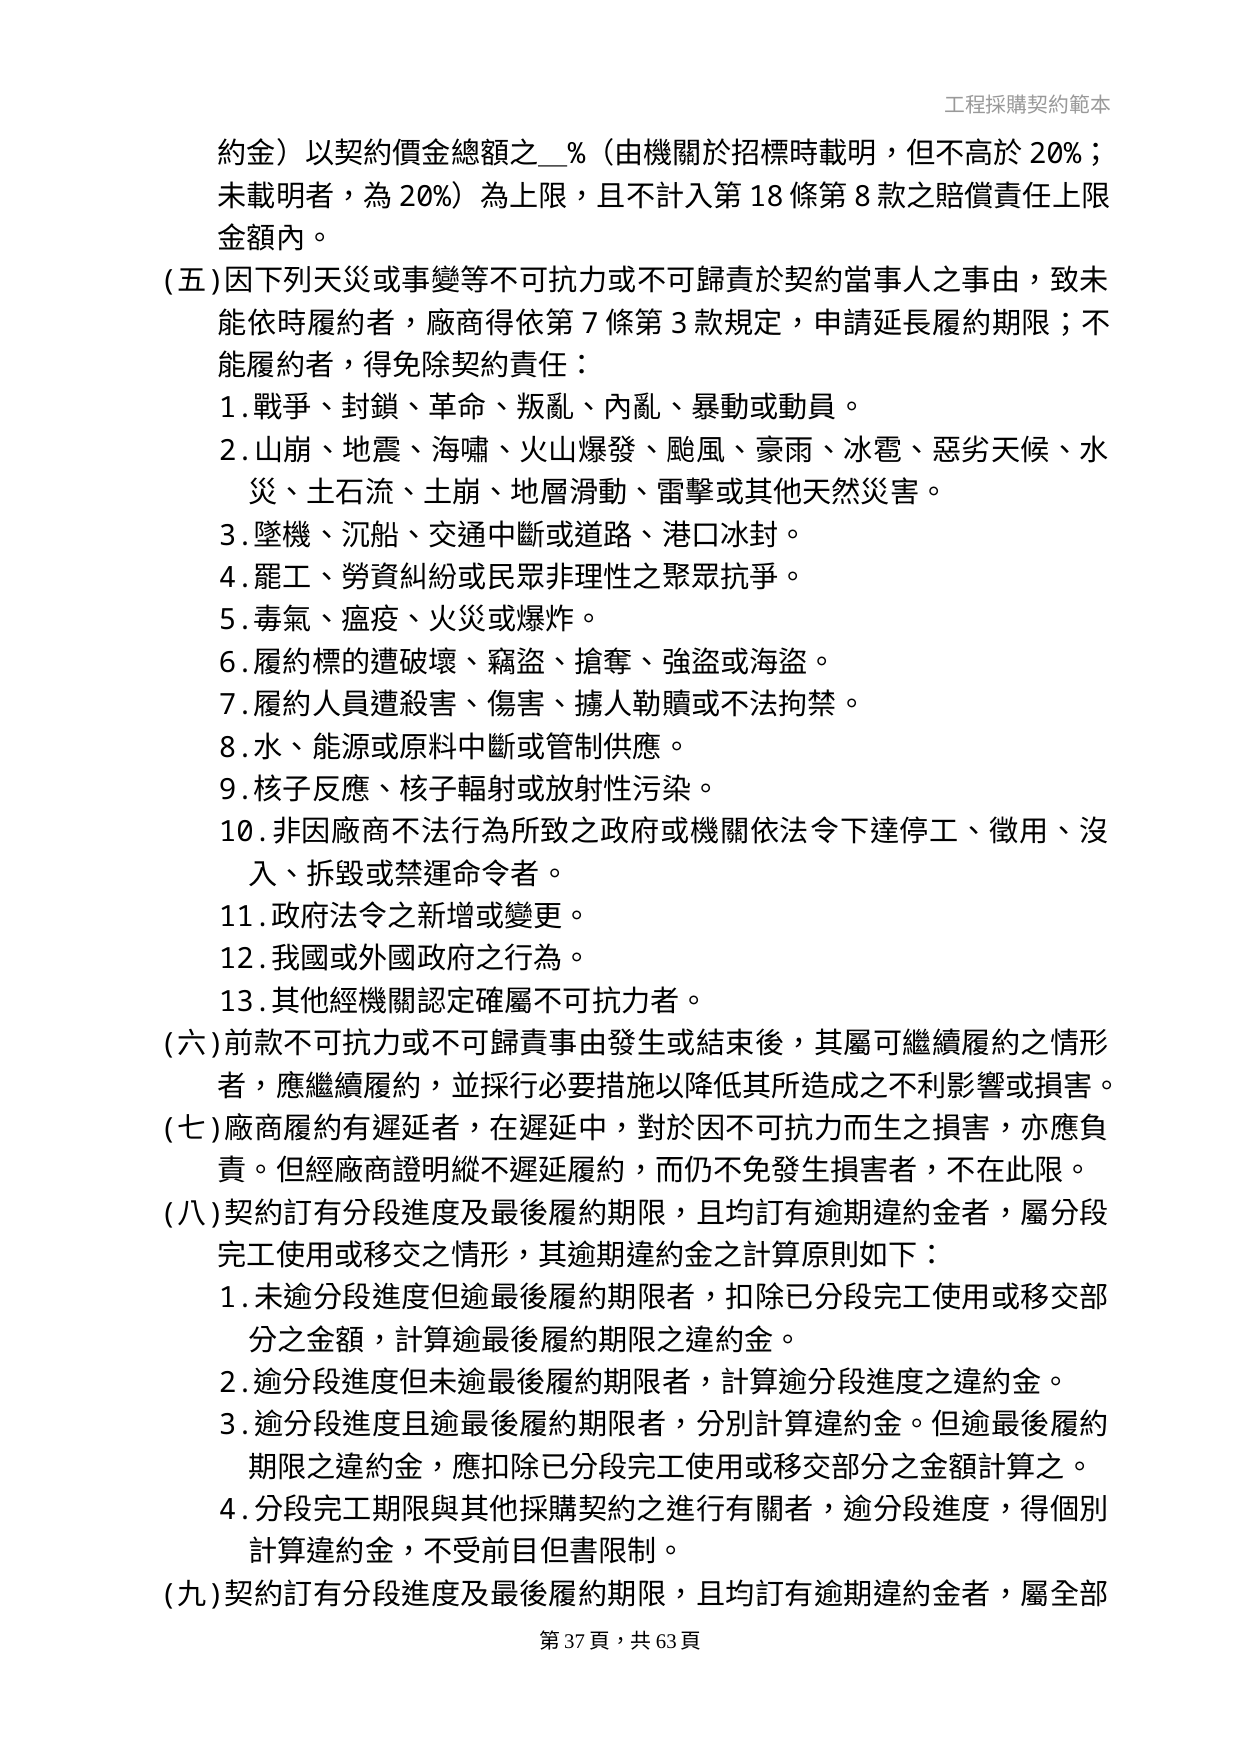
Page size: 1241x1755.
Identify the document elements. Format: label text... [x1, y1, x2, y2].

text 1.戰爭、封鎖、革命、叛亂、內亂、暴動或動員。 [218, 384, 1110, 426]
text 約金）以契約價金總額之＿%（由機關於招標時載明，但不高於20%；未載明者，為20%）為上限，且不計入第18條第8款之賠償責任上限金額內。 [159, 130, 1110, 257]
text 7.履約人員遭殺害、傷害、擄人勒贖或不法拘禁。 [218, 681, 1110, 723]
text 12.我國或外國政府之行為。 [218, 935, 1110, 977]
text 4.罷工、勞資糾紛或民眾非理性之聚眾抗爭。 [218, 553, 1110, 596]
text 3.墜機、沉船、交通中斷或道路、港口冰封。 [218, 511, 1110, 553]
text 9.核子反應、核子輻射或放射性污染。 [218, 766, 1110, 808]
text 6.履約標的遭破壞、竊盜、搶奪、強盜或海盜。 [218, 638, 1110, 681]
text 1.未逾分段進度但逾最後履約期限者，扣除已分段完工使用或移交部分之金額，計算逾最後履約期限之違約金。 [218, 1274, 1110, 1358]
text (七)廠商履約有遲延者，在遲延中，對於因不可抗力而生之損害，亦應負責。但經廠商證明縱不遲延履約，而仍不免發生損害者，不在此限。 [159, 1104, 1110, 1189]
text (五)因下列天災或事變等不可抗力或不可歸責於契約當事人之事由，致未能依時履約者，廠商得依第7條第3款規定，申請延長履約期限；不能履約者，得免除契約責任： [159, 257, 1110, 384]
text 3.逾分段進度且逾最後履約期限者，分別計算違約金。但逾最後履約期限之違約金，應扣除已分段完工使用或移交部分之金額計算之。 [218, 1401, 1110, 1486]
text (六)前款不可抗力或不可歸責事由發生或結束後，其屬可繼續履約之情形者，應繼續履約，並採行必要措施以降低其所造成之不利影響或損害。 [159, 1020, 1110, 1104]
text 2.逾分段進度但未逾最後履約期限者，計算逾分段進度之違約金。 [218, 1358, 1110, 1401]
text 10.非因廠商不法行為所致之政府或機關依法令下達停工、徵用、沒入、拆毀或禁運命令者。 [218, 808, 1110, 893]
text 4.分段完工期限與其他採購契約之進行有關者，逾分段進度，得個別計算違約金，不受前目但書限制。 [218, 1486, 1110, 1570]
text 8.水、能源或原料中斷或管制供應。 [218, 723, 1110, 766]
text (九)契約訂有分段進度及最後履約期限，且均訂有逾期違約金者，屬全部 [159, 1570, 1110, 1613]
text (八)契約訂有分段進度及最後履約期限，且均訂有逾期違約金者，屬分段完工使用或移交之情形，其逾期違約金之計算原則如下： [159, 1189, 1110, 1274]
text 5.毒氣、瘟疫、火災或爆炸。 [218, 596, 1110, 638]
text 11.政府法令之新增或變更。 [218, 893, 1110, 935]
text 13.其他經機關認定確屬不可抗力者。 [218, 977, 1110, 1020]
text 2.山崩、地震、海嘯、火山爆發、颱風、豪雨、冰雹、惡劣天候、水災、土石流、土崩、地層滑動、雷擊或其他天然災害。 [218, 426, 1110, 511]
